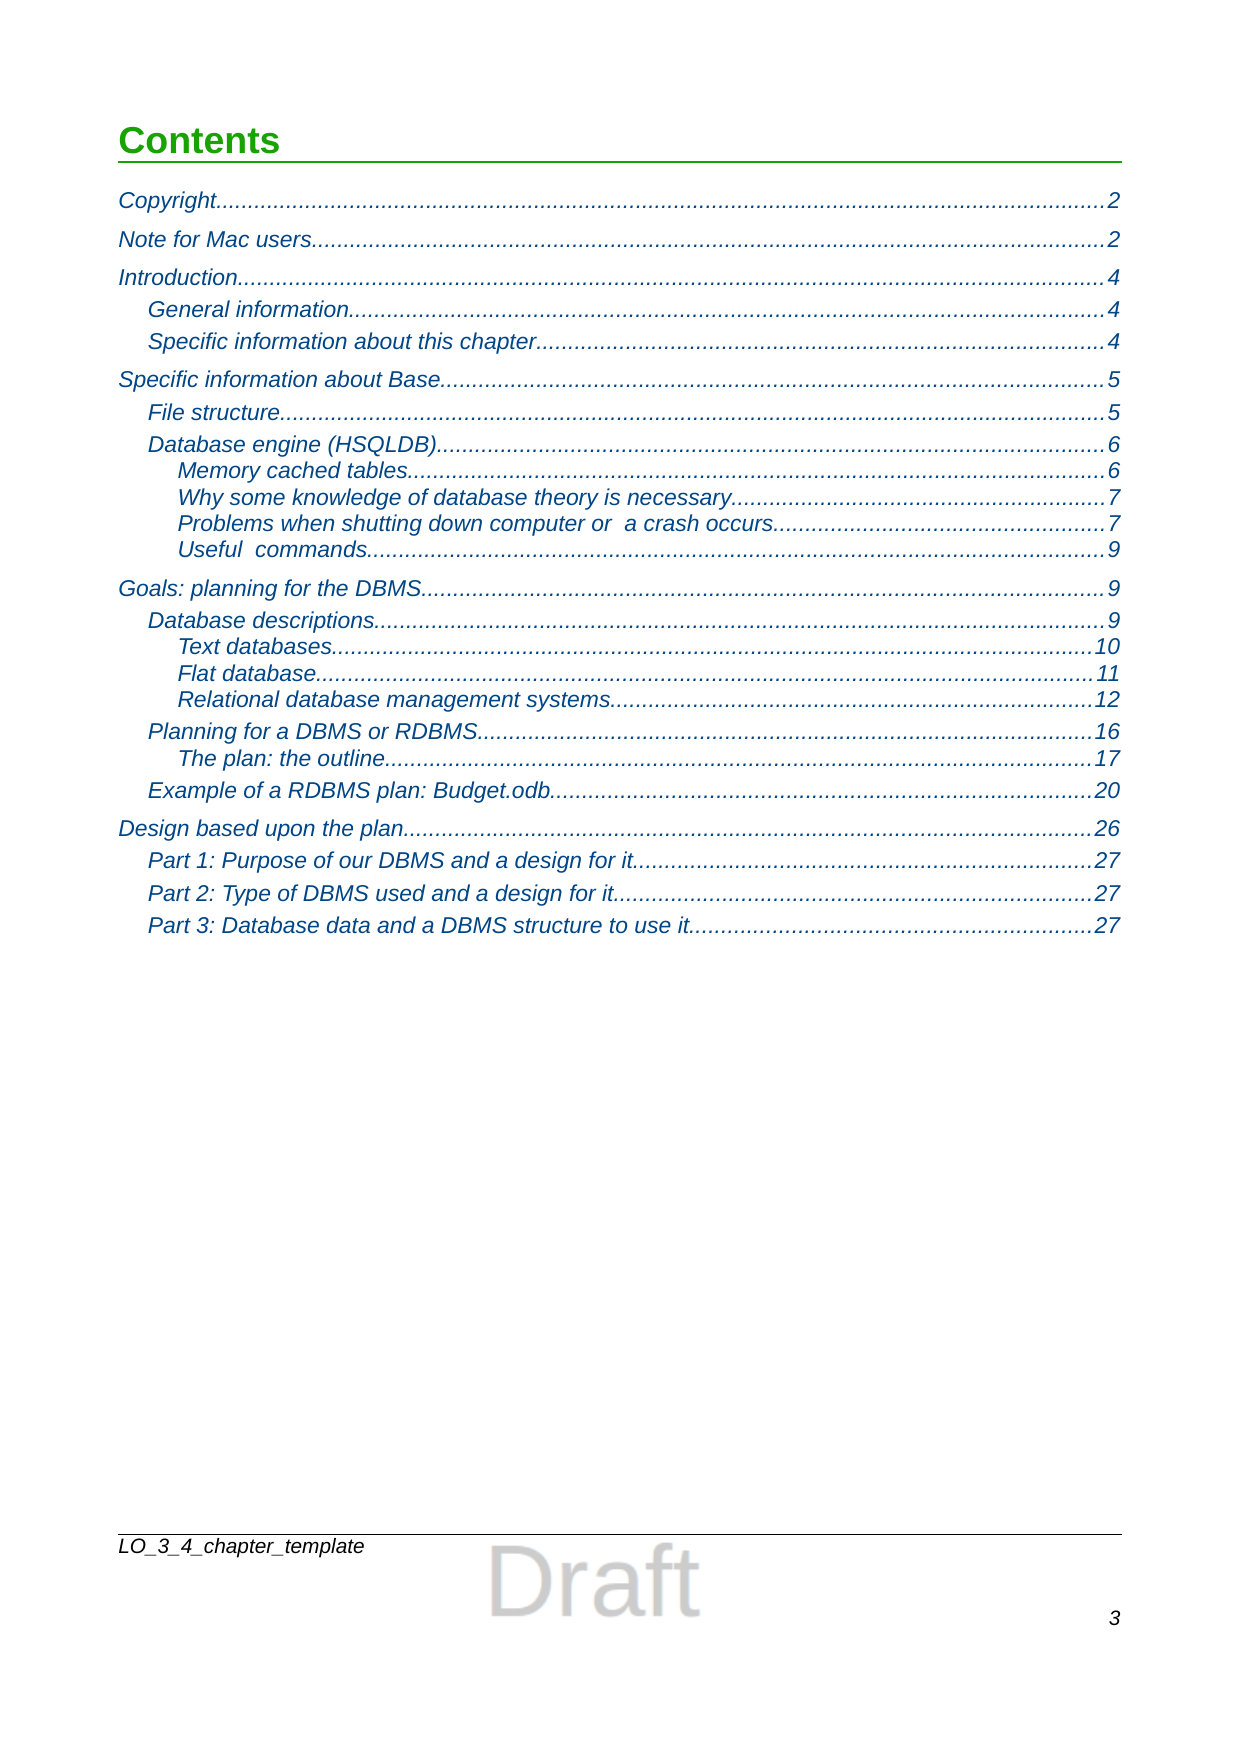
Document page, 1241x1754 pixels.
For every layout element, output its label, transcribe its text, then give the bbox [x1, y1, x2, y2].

text Database descriptions 9 [148, 607, 1122, 633]
text Design based upon the plan 26 [118, 815, 1122, 841]
text Copyright 2 [118, 187, 1122, 214]
text Text databases 10 [177, 633, 1122, 659]
text Part 3: Database data and a DBMS structure to use it 27 [148, 912, 1122, 938]
text Note for Mac users 2 [118, 226, 1122, 252]
text Introduction 4 [118, 264, 1122, 290]
text Part 1: Purpose of our DBMS and a design for it 27 [148, 847, 1122, 874]
text Memory cached tables 6 [177, 457, 1122, 484]
text Goals: planning for the DBMS 9 [118, 574, 1122, 601]
text General information 4 [148, 296, 1122, 322]
text Example of a RDBMS plan: Budget.odb 20 [148, 777, 1122, 803]
text Useful commands 9 [177, 536, 1122, 563]
text Part 2: Type of DBMS used and a design for it 27 [148, 879, 1122, 906]
text File structure 5 [148, 399, 1122, 425]
text Contents [118, 118, 1122, 161]
text Relational database management systems 12 [177, 686, 1122, 712]
text Database engine (HSQLDB) 6 [148, 431, 1122, 457]
text Specific information about this chapter 4 [148, 328, 1122, 355]
text Flat database 11 [177, 659, 1122, 686]
text Why some knowledge of database theory is necessary 7 [177, 484, 1122, 510]
text Planning for a DBMS or RDBMS 16 [148, 718, 1122, 744]
text Problems when shutting down computer or a crash occurs 7 [177, 510, 1122, 536]
text The plan: the outline 17 [177, 744, 1122, 771]
picture [469, 1535, 771, 1630]
text Specific information about Base 5 [118, 366, 1122, 393]
